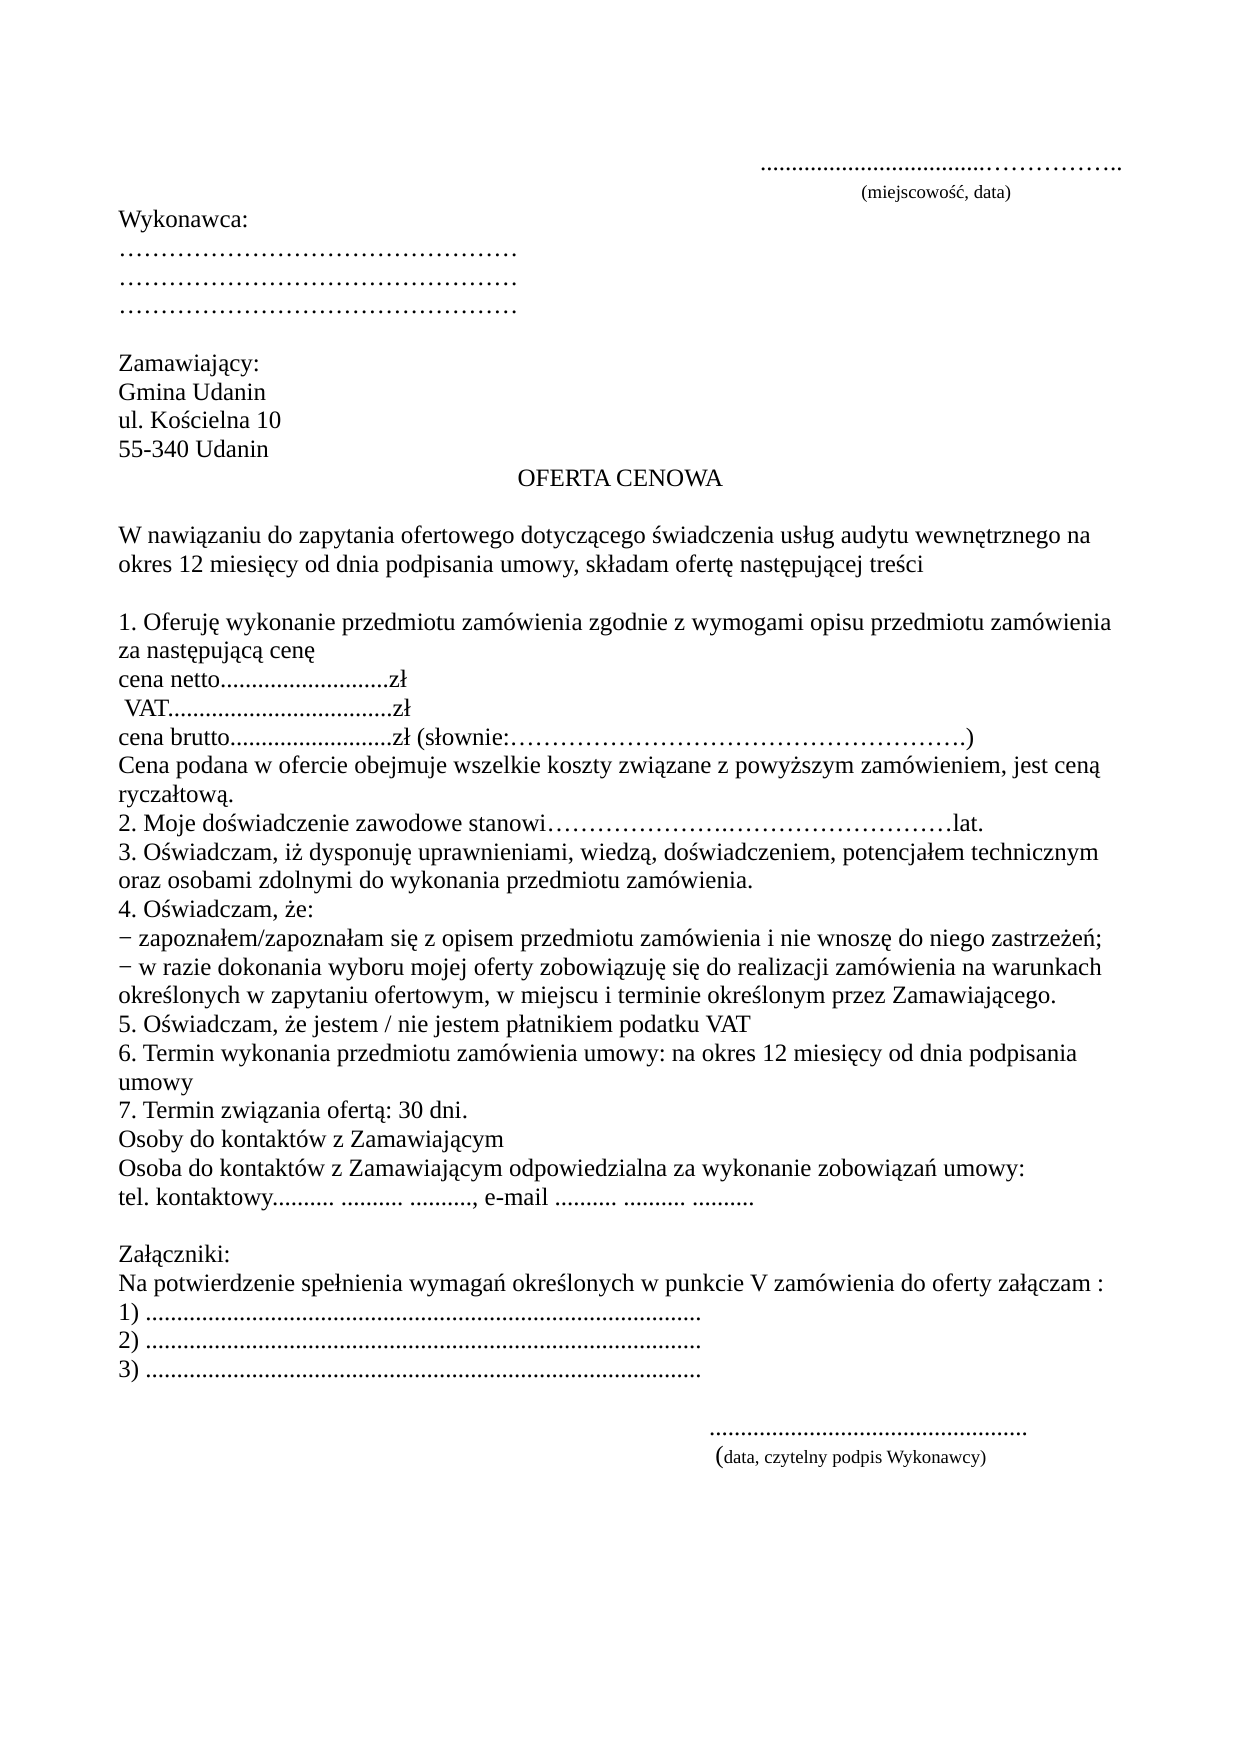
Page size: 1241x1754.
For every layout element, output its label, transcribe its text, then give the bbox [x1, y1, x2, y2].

text 55-340 Udanin [118, 434, 1122, 463]
text ul. Kościelna 10 [118, 406, 1122, 434]
text Wykonawca: [118, 204, 1122, 233]
text − w razie dokonania wyboru mojej oferty zobowiązuję się do realizacji zamówienia na warunkach określonych w zapytaniu ofertowym, w miejscu i terminie określonym przez Zamawiającego. [118, 952, 1122, 1009]
text 6. Termin wykonania przedmiotu zamówienia umowy: na okres 12 miesięcy od dnia podpisania umowy [118, 1038, 1122, 1096]
text 4. Oświadczam, że: [118, 894, 1122, 923]
text cena netto...........................zł [118, 664, 1122, 693]
text Załączniki: [118, 1239, 1122, 1268]
text 2. Moje doświadczenie zawodowe stanowi………………….………………………lat. [118, 808, 1122, 837]
text Osoby do kontaktów z Zamawiającym [118, 1124, 1122, 1153]
text ................................................... [118, 1412, 1122, 1441]
text Na potwierdzenie spełnienia wymagań określonych w punkcie V zamówienia do oferty załączam : [118, 1268, 1122, 1297]
text W nawiązaniu do zapytania ofertowego dotyczącego świadczenia usług audytu wewnętrznego na okres 12 miesięcy od dnia podpisania umowy, składam ofertę następującej treści [118, 521, 1122, 578]
text cena brutto..........................zł (słownie:……………………………………………….) [118, 722, 1122, 751]
text 7. Termin związania ofertą: 30 dni. [118, 1096, 1122, 1124]
text VAT....................................zł [118, 693, 1122, 722]
text Gmina Udanin [118, 377, 1122, 406]
text Zamawiający: [118, 348, 1122, 377]
text 5. Oświadczam, że jestem / nie jestem płatnikiem podatku VAT [118, 1009, 1122, 1038]
text (data, czytelny podpis Wykonawcy) [118, 1441, 1122, 1469]
text ………………………………………… [118, 262, 1122, 291]
text 3. Oświadczam, iż dysponuję uprawnieniami, wiedzą, doświadczeniem, potencjałem technicznym oraz osobami zdolnymi do wykonania przedmiotu zamówienia. [118, 837, 1122, 894]
text − zapoznałem/zapoznałam się z opisem przedmiotu zamówienia i nie wnoszę do niego zastrzeżeń; [118, 923, 1122, 952]
text 2) ......................................................................................... [118, 1326, 1122, 1354]
text ………………………………………… [118, 291, 1122, 319]
text tel. kontaktowy.......... .......... .........., e-mail .......... .......... .......... [118, 1182, 1122, 1211]
text Cena podana w ofercie obejmuje wszelkie koszty związane z powyższym zamówieniem, jest ceną ryczałtową. [118, 751, 1122, 808]
text (miejscowość, data) [118, 176, 1122, 204]
text 3) ......................................................................................... [118, 1354, 1122, 1383]
text 1) ......................................................................................... [118, 1297, 1122, 1326]
text OFERTA CENOWA [118, 463, 1122, 492]
text 1. Oferuję wykonanie przedmiotu zamówienia zgodnie z wymogami opisu przedmiotu zamówienia za następującą cenę [118, 607, 1122, 664]
text Osoba do kontaktów z Zamawiającym odpowiedzialna za wykonanie zobowiązań umowy: [118, 1153, 1122, 1182]
text ………………………………………… [118, 233, 1122, 262]
text ....................................…………….. [118, 147, 1122, 176]
